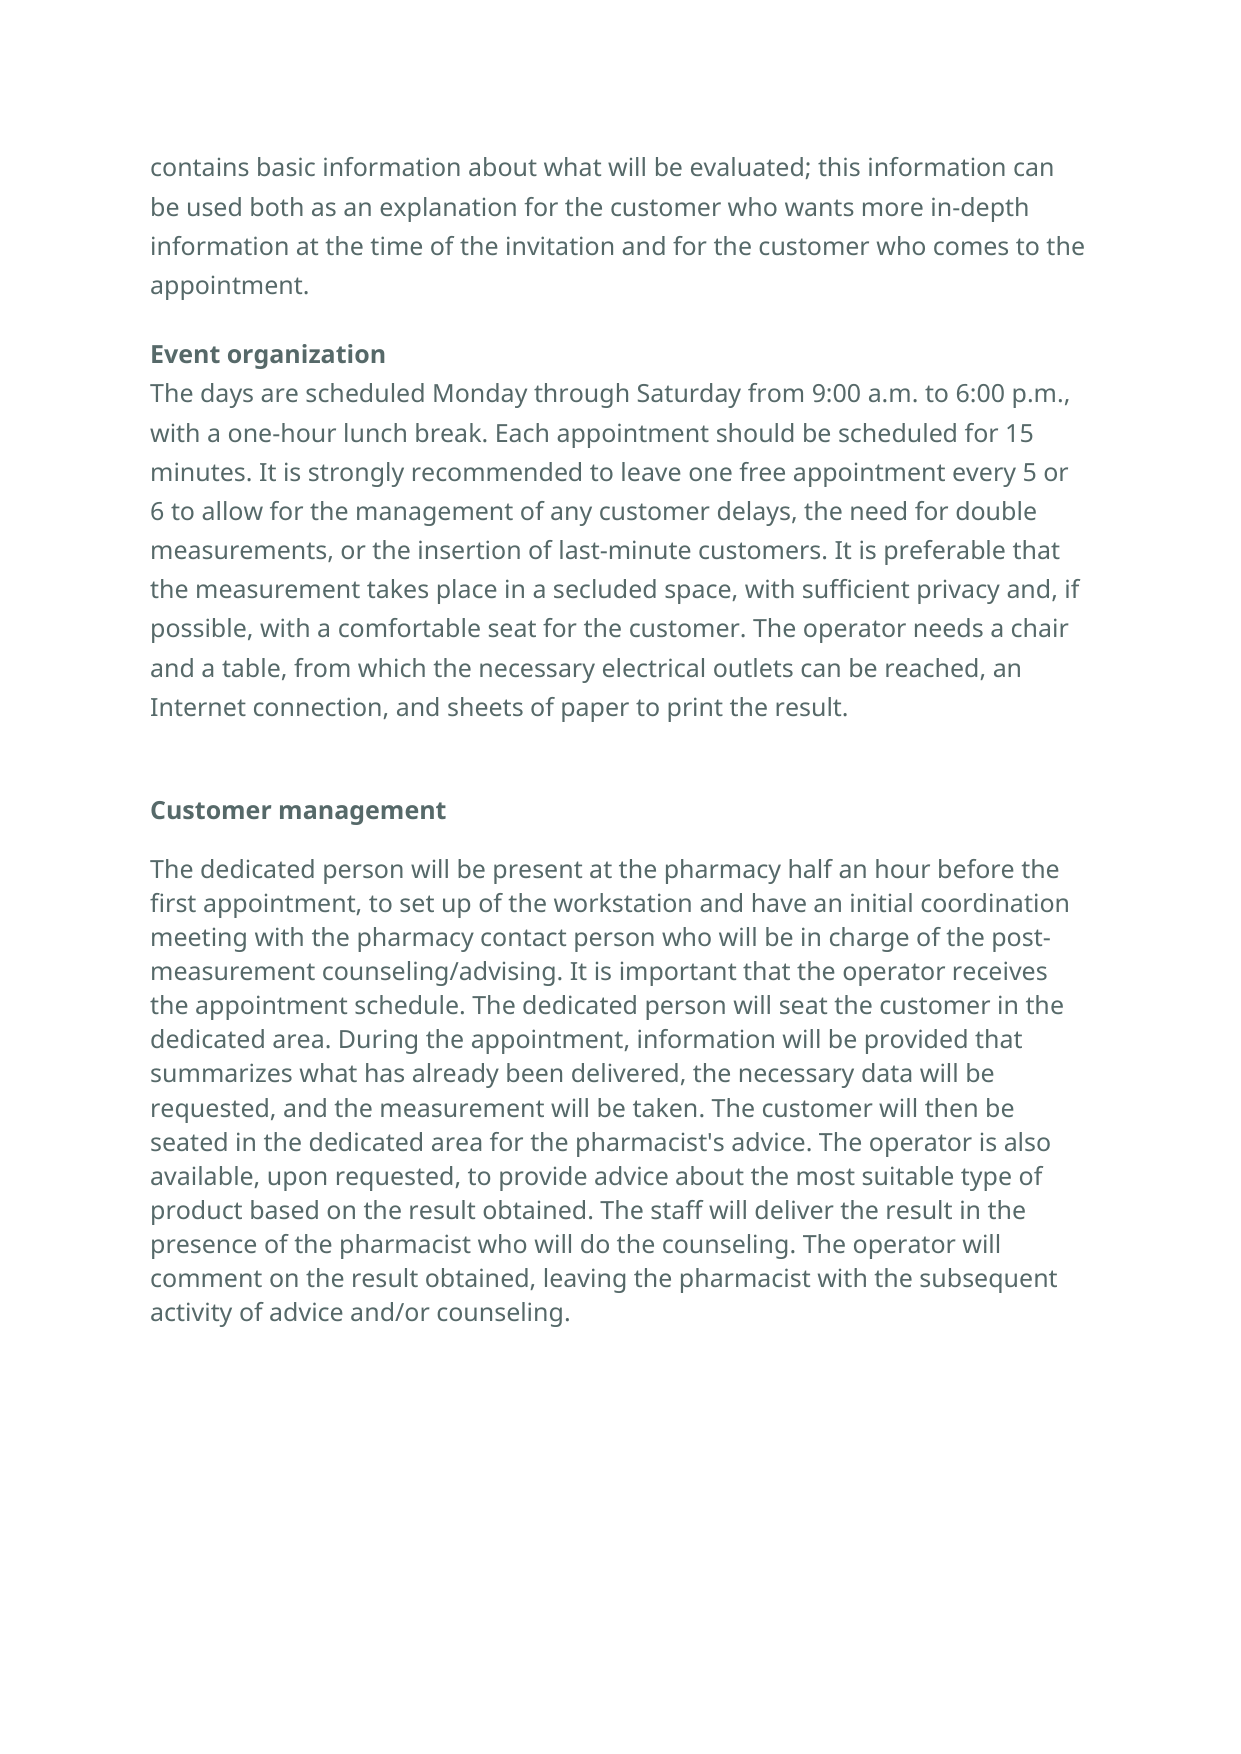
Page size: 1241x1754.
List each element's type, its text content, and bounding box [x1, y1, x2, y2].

text Customer management [150, 793, 1090, 827]
text The days are scheduled Monday through Saturday from 9:00 a.m. to 6:00 p.m., with a one-hour lunch break. Each appointment should be scheduled for 15 minutes. It is strongly recommended to leave one free appointment every 5 or 6 to allow for the management of any customer delays, the need for double measurements, or the insertion of last-minute customers. It is preferable that the measurement takes place in a secluded space, with sufficient privacy and, if possible, with a comfortable seat for the customer. The operator needs a chair and a table, from which the necessary electrical outlets can be reached, an Internet connection, and sheets of paper to print the result. [150, 376, 1090, 723]
text The dedicated person will be present at the pharmacy half an hour before the first appointment, to set up of the workstation and have an initial coordination meeting with the pharmacy contact person who will be in charge of the post-measurement counseling/advising. It is important that the operator receives the appointment schedule. The dedicated person will seat the customer in the dedicated area. During the appointment, information will be provided that summarizes what has already been delivered, the necessary data will be requested, and the measurement will be taken. The customer will then be seated in the dedicated area for the pharmacist's advice. The operator is also available, upon requested, to provide advice about the most suitable type of product based on the result obtained. The staff will deliver the result in the presence of the pharmacist who will do the counseling. The operator will comment on the result obtained, leaving the pharmacist with the subsequent activity of advice and/or counseling. [150, 852, 1090, 1329]
text Event organization [150, 337, 1090, 371]
text contains basic information about what will be evaluated; this information can be used both as an explanation for the customer who wants more in-depth information at the time of the invitation and for the customer who comes to the appointment. [150, 150, 1090, 302]
